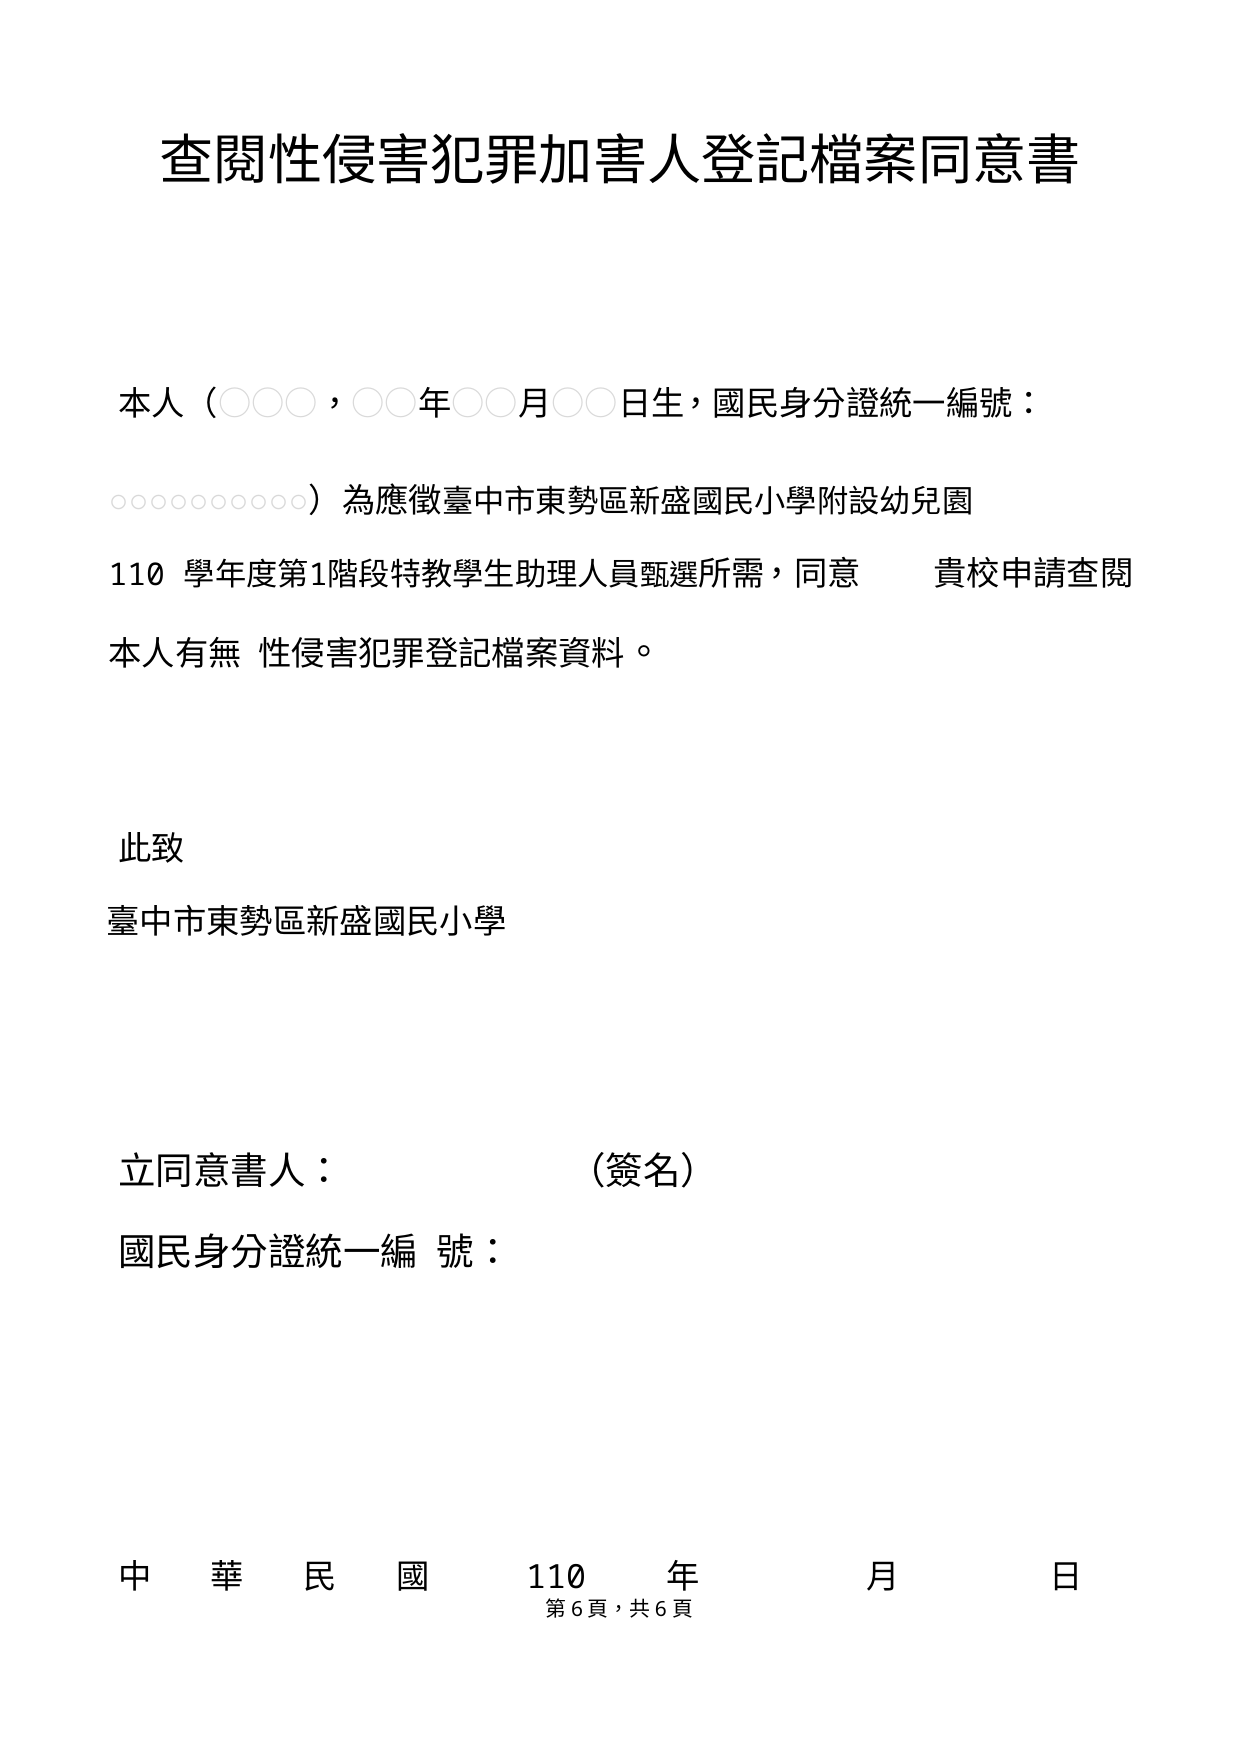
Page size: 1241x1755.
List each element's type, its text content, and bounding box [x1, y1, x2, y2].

text 立同意書人： （簽名） [118, 1141, 1142, 1195]
text 此致 [118, 822, 1142, 870]
text 國民身分證統一編 號： [118, 1222, 1141, 1277]
text ○○○○○○○○○○）為應徵臺中市東勢區新盛國民小學附設幼兒園 [108, 474, 1142, 522]
text 查閱性侵害犯罪加害人登記檔案同意書 [106, 117, 1134, 195]
text 本人（○○○，○○年○○月○○日生，國民身分證統一編號： [118, 377, 1141, 425]
text 110 學年度第1階段特教學生助理人員甄選所需，同意 貴校申請查閱本人有無 性侵害犯罪登記檔案資料。 [108, 547, 1142, 676]
text 中 華 民 國 110 年 月 日 [118, 1550, 1142, 1599]
text 臺中市東勢區新盛國民小學 [106, 894, 1142, 943]
